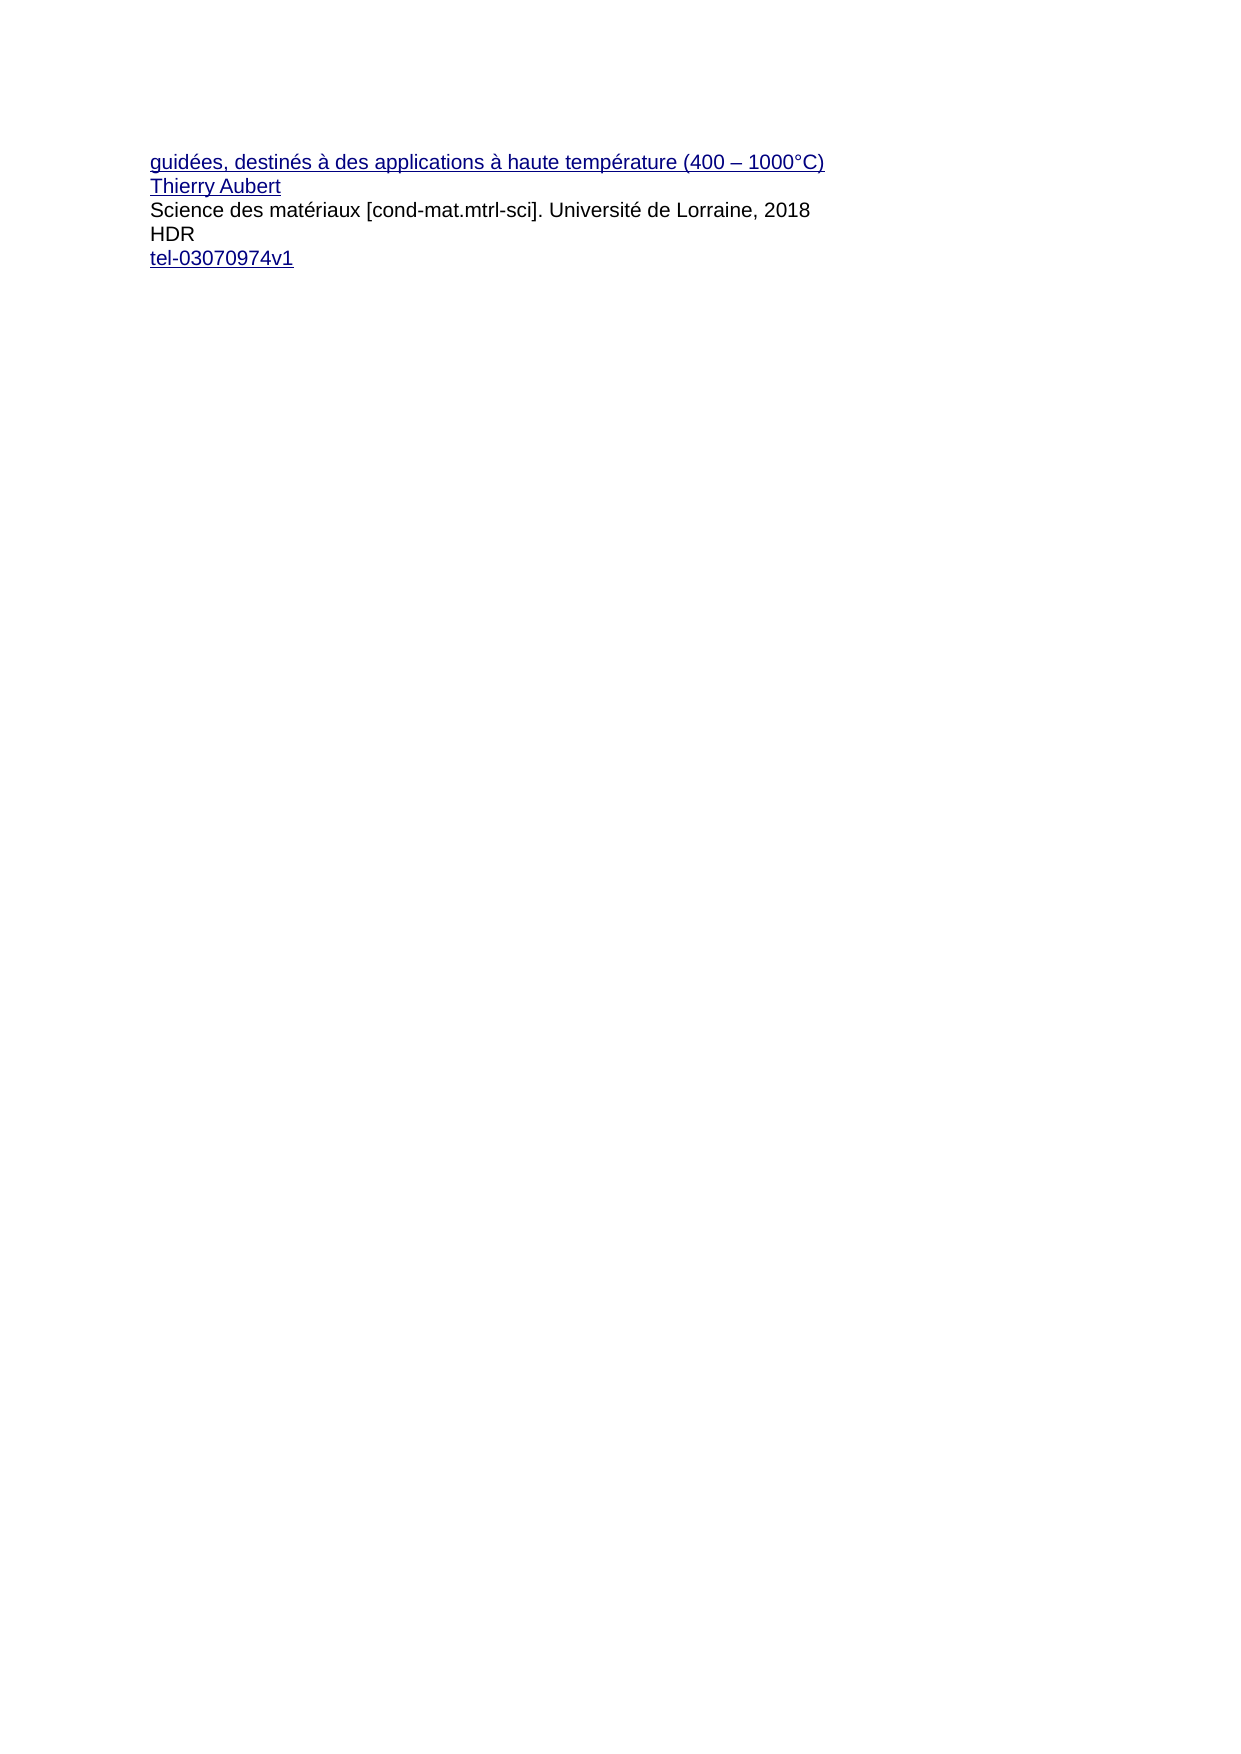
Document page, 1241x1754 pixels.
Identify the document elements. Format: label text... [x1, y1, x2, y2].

table_header Elaboration, caractérisation et intégration des matériaux constitutifs de dispositifs à ondes élastiques guidées, destinés à des applications à haute température (400 – 1000°C) Thierry Aubert Science des matériaux [cond-mat.mtrl-sci]. Université de Lorraine, 2018 HDR tel-03070974v1 [150, 150, 1090, 270]
